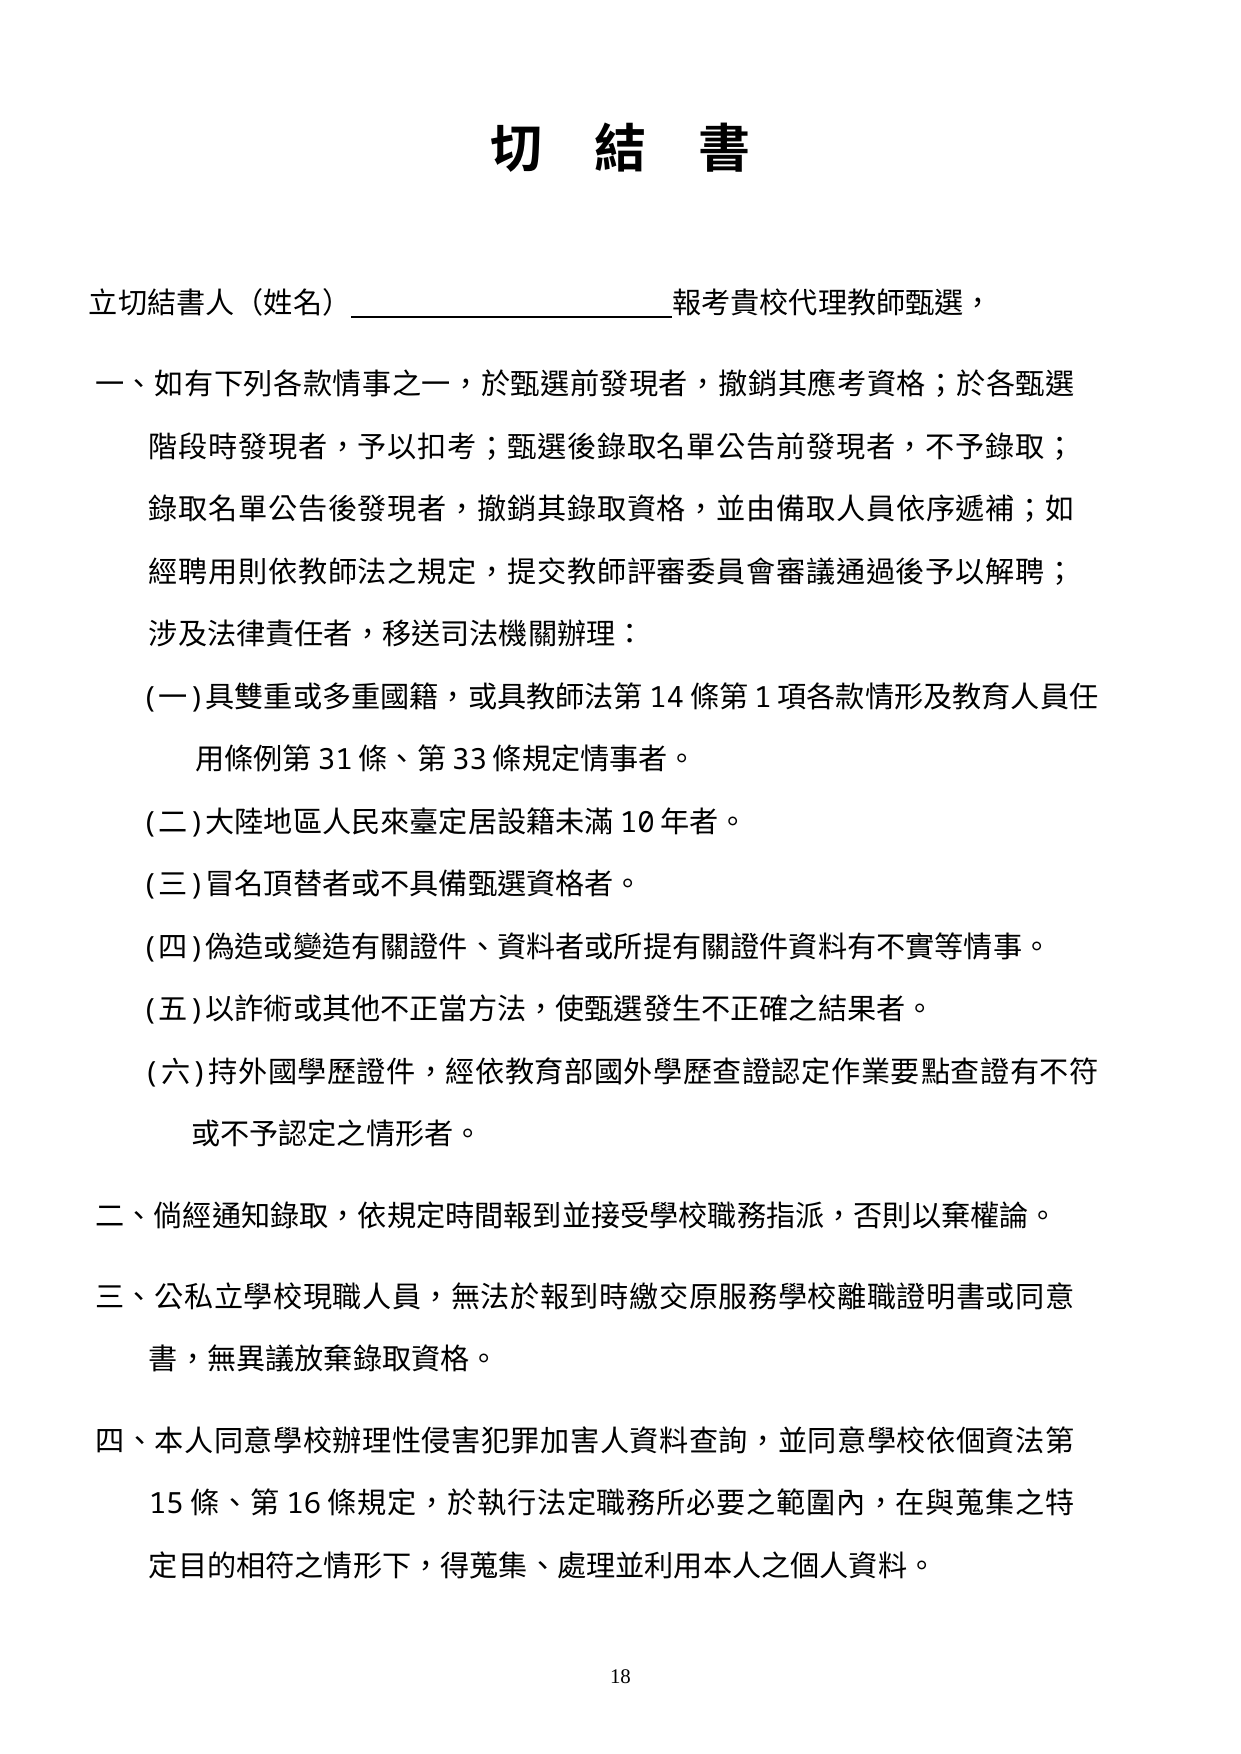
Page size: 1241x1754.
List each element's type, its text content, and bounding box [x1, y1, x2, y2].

text 一、如有下列各款情事之一，於甄選前發現者，撤銷其應考資格；於各甄選階段時發現者，予以扣考；甄選後錄取名單公告前發現者，不予錄取；錄取名單公告後發現者，撤銷其錄取資格，並由備取人員依序遞補；如經聘用則依教師法之規定，提交教師評審委員會審議通過後予以解聘；涉及法律責任者，移送司法機關辦理： [95, 340, 1076, 653]
text 二、倘經通知錄取，依規定時間報到並接受學校職務指派，否則以棄權論。 [95, 1172, 1076, 1234]
text 四、本人同意學校辦理性侵害犯罪加害人資料查詢，並同意學校依個資法第15條、第16條規定，於執行法定職務所必要之範圍內，在與蒐集之特定目的相符之情形下，得蒐集、處理並利用本人之個人資料。 [95, 1397, 1076, 1584]
text (四)偽造或變造有關證件、資料者或所提有關證件資料有不實等情事。 [89, 903, 1098, 965]
text 三、公私立學校現職人員，無法於報到時繳交原服務學校離職證明書或同意書，無異議放棄錄取資格。 [95, 1253, 1076, 1378]
text (三)冒名頂替者或不具備甄選資格者。 [89, 840, 1098, 903]
text 切 結 書 [89, 72, 1152, 197]
text (五)以詐術或其他不正當方法，使甄選發生不正確之結果者。 [89, 965, 1098, 1028]
text 立切結書人（姓名） 報考貴校代理教師甄選， [89, 259, 1152, 322]
text (一)具雙重或多重國籍，或具教師法第14條第1項各款情形及教育人員任用條例第31條、第33條規定情事者。 [89, 653, 1098, 778]
text (二)大陸地區人民來臺定居設籍未滿10年者。 [89, 778, 1098, 840]
text (六)持外國學歷證件，經依教育部國外學歷查證認定作業要點查證有不符或不予認定之情形者。 [89, 1028, 1098, 1153]
